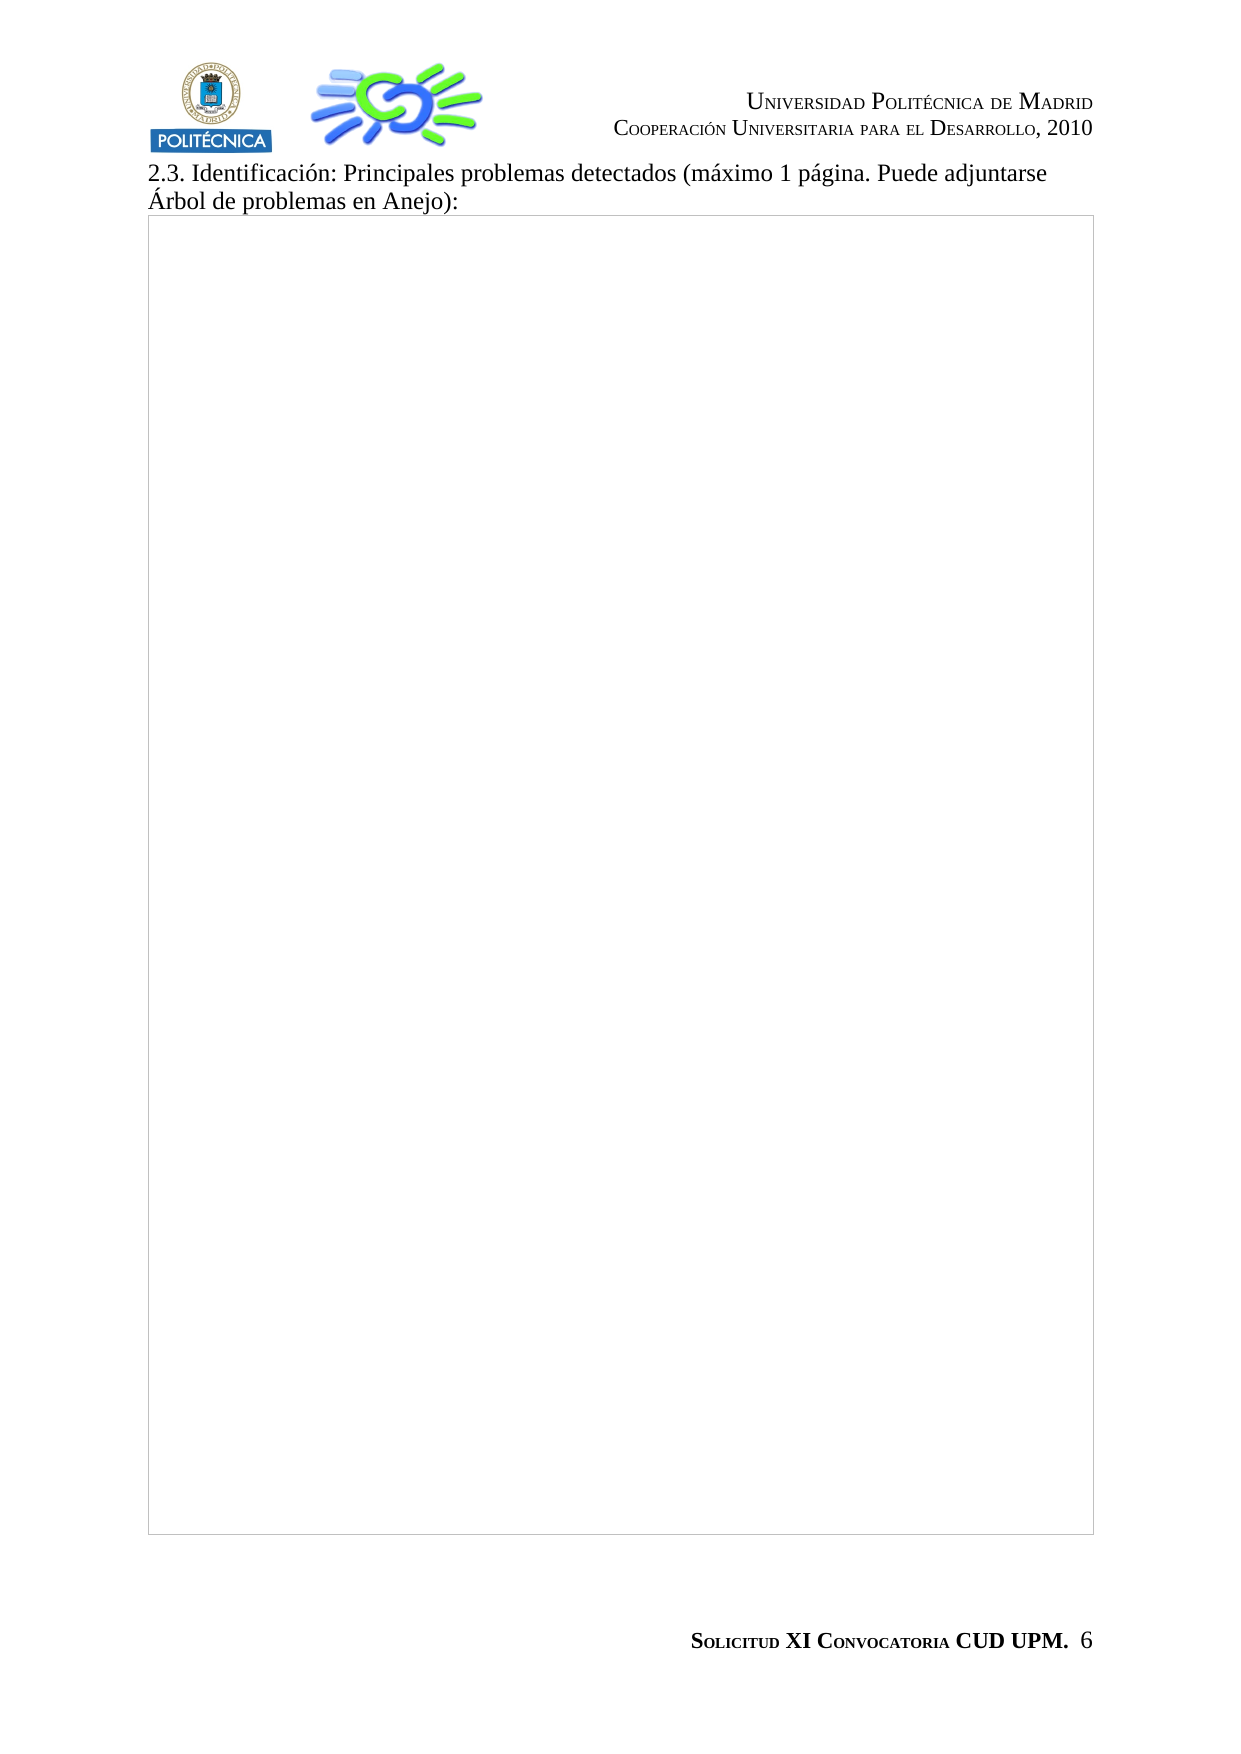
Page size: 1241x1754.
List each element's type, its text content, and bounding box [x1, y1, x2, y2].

picture [146, 57, 276, 158]
picture [308, 57, 484, 149]
text 2.3. Identificación: Principales problemas detectados (máximo 1 página. Puede adjuntarse Árbol de problemas en Anejo): [148, 159, 1093, 215]
